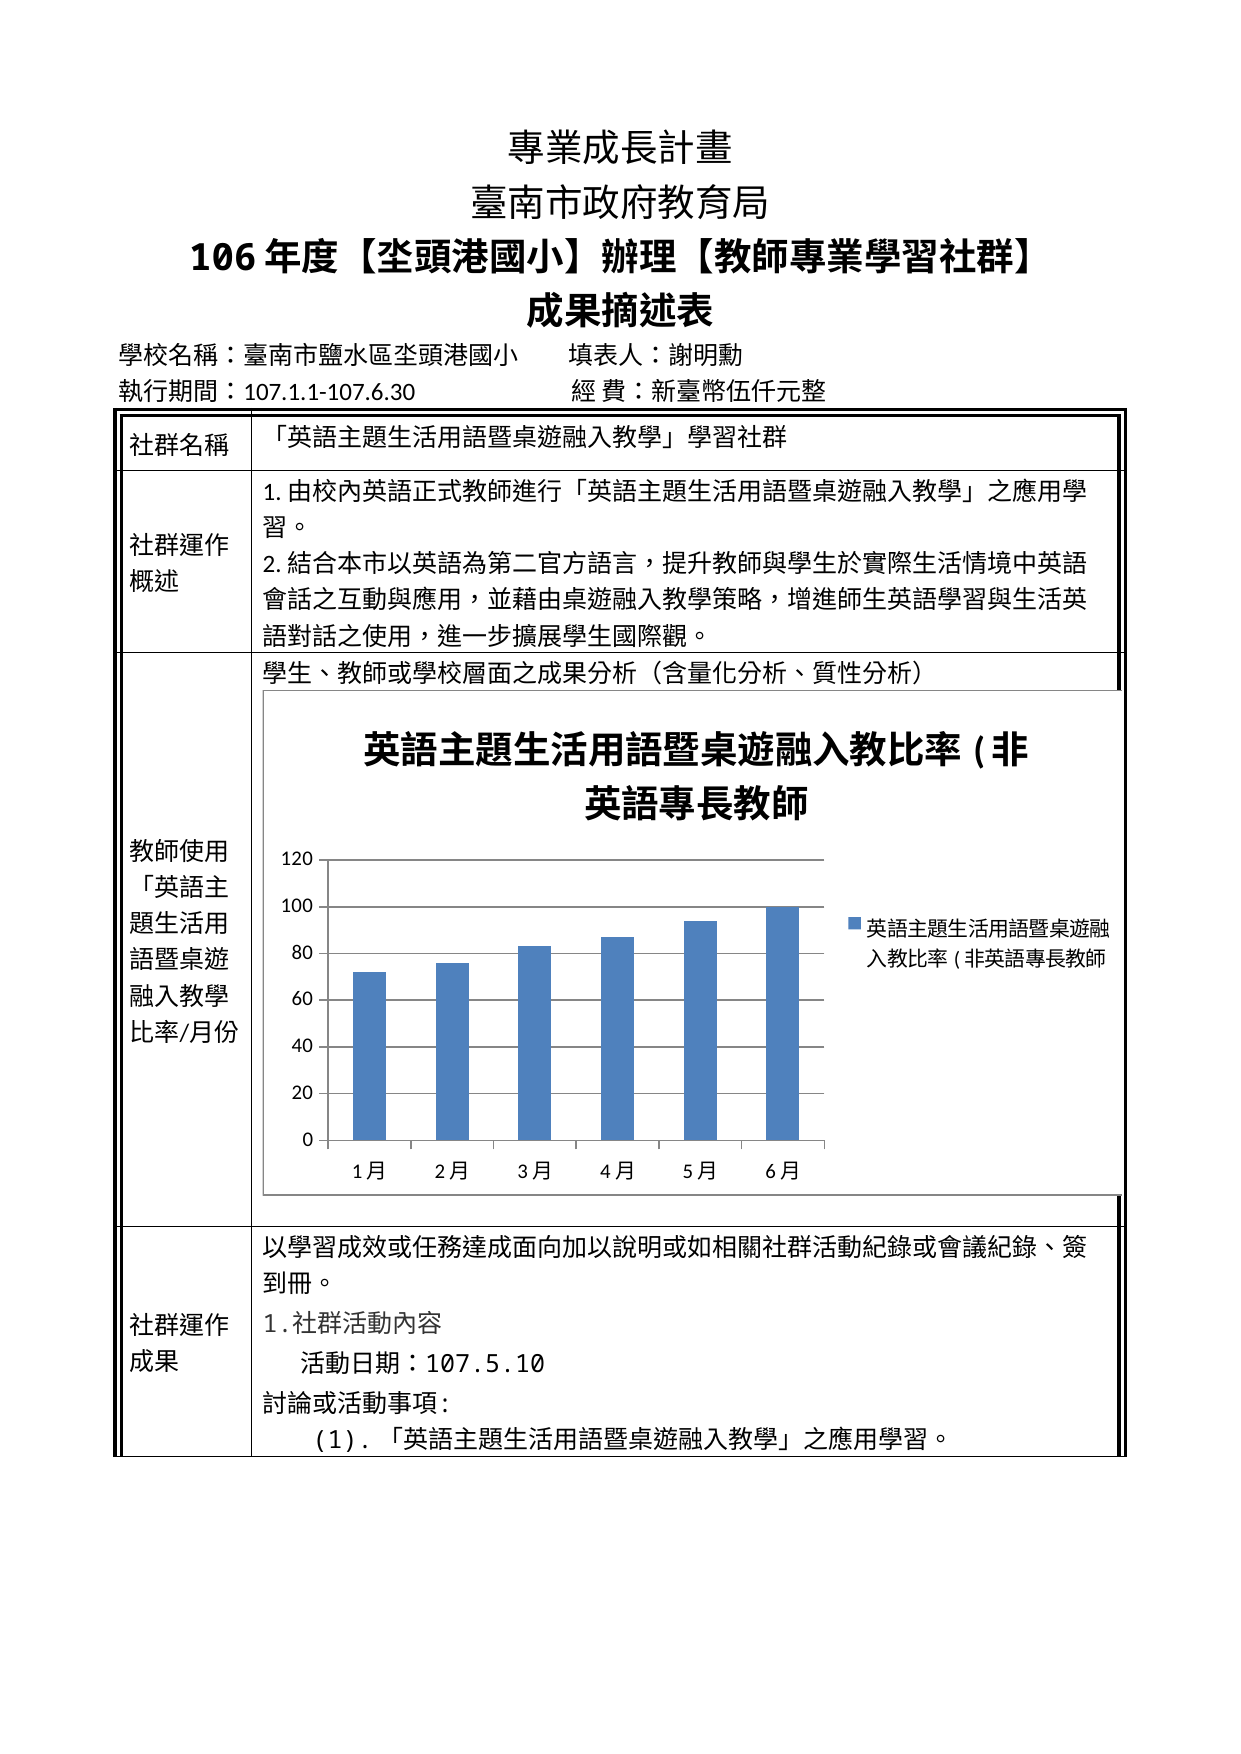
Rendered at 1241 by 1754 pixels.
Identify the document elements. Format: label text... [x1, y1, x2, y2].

table_cell 社群運作成果 [123, 1227, 251, 1456]
text 學校名稱：臺南市鹽水區坔頭港國小 填表人：謝明勳 [118, 335, 1122, 372]
table_cell 以學習成效或任務達成面向加以說明或如相關社群活動紀錄或會議紀錄、簽到冊。 1.社群活動內容 活動日期：107.5.10 討論或活動事項: (1). 「英語主題生活用語暨桌遊融入教學」之應用學習。 [252, 1227, 1117, 1456]
text 106年度【坔頭港國小】辦理【教師專業學習社群】 成果摘述表 [118, 227, 1122, 335]
table_header 社群名稱 [118, 411, 251, 470]
text 專業成長計畫 [118, 118, 1122, 172]
text 臺南市政府教育局 [118, 172, 1122, 227]
table_header 「英語主題生活用語暨桌遊融入教學」學習社群 [252, 411, 1122, 470]
table_cell 1. 由校內英語正式教師進行「英語主題生活用語暨桌遊融入教學」之應用學習。 2. 結合本市以英語為第二官方語言，提升教師與學生於實際生活情境中英語會話之互動與應用，並藉由桌遊融入教學策略，增進師生英語學習與生活英語對話之使用，進一步擴展學生國際觀。 [252, 471, 1117, 652]
text 執行期間：107.1.1-107.6.30 經 費：新臺幣伍仟元整 [118, 372, 1122, 408]
table_cell 學生、教師或學校層面之成果分析（含量化分析、質性分析） [252, 653, 1117, 1226]
table_cell 社群運作概述 [123, 471, 251, 652]
table_cell 教師使用「英語主題生活用語暨桌遊融入教學比率/月份 [123, 653, 251, 1226]
